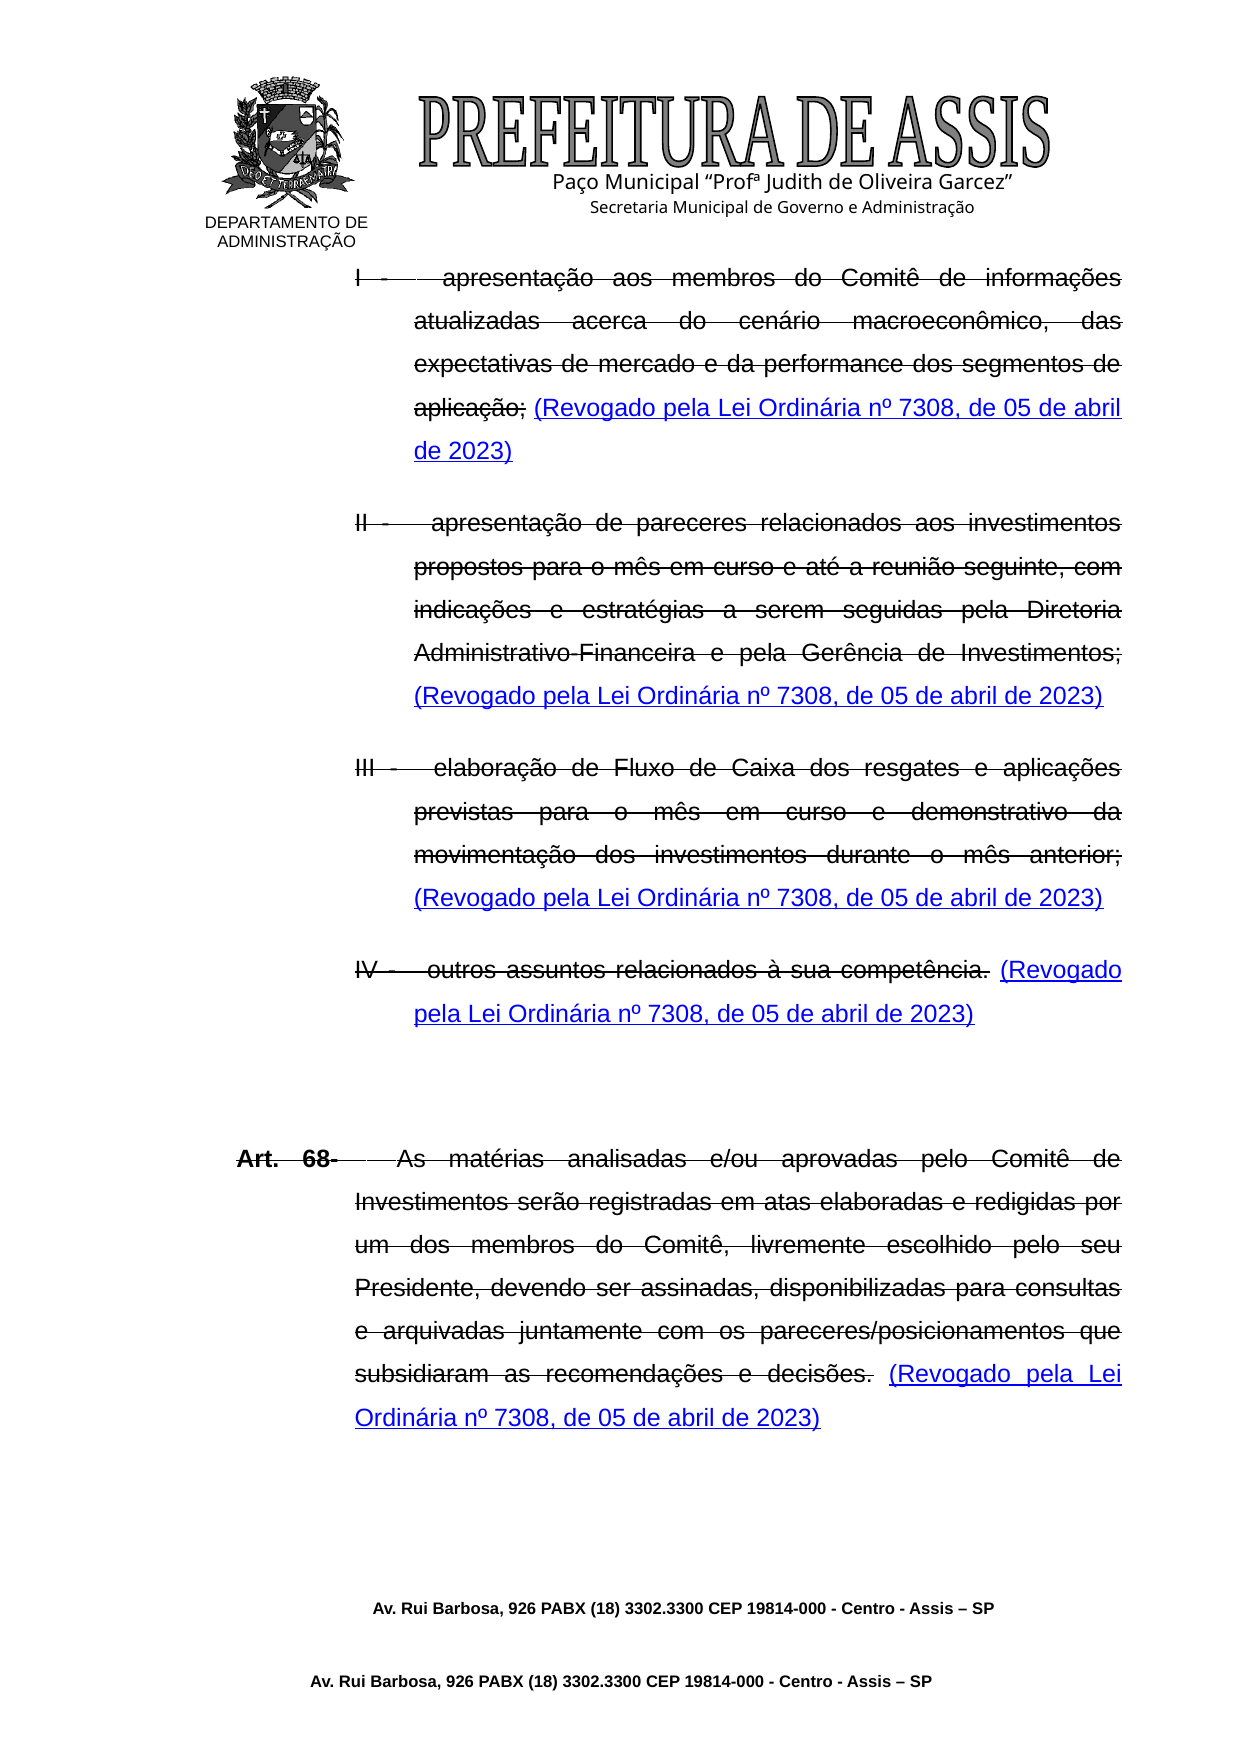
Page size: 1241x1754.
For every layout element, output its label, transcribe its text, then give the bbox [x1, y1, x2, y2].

text IV - outros assuntos relacionados à sua competência. (Revogado pela Lei Ordinária nº 7308, de 05 de abril de 2023) [354, 955, 1122, 1027]
text I - apresentação aos membros do Comitê de informações atualizadas acerca do cenário macroeconômico, das expectativas de mercado e da performance dos segmentos de aplicação; (Revogado pela Lei Ordinária nº 7308, de 05 de abril de 2023) [354, 280, 1122, 464]
text Art. 68- As matérias analisadas e/ou aprovadas pelo Comitê de Investimentos serão registradas em atas elaboradas e redigidas por um dos membros do Comitê, livremente escolhido pelo seu Presidente, devendo ser assinadas, disponibilizadas para consultas e arquivadas juntamente com os pareceres/posicionamentos que subsidiaram as recomendações e decisões. (Revogado pela Lei Ordinária nº 7308, de 05 de abril de 2023) [236, 1161, 1122, 1431]
text I - apresentação aos membros do Comitê de informações atualizadas acerca do cenário macroeconômico, das expectativas de mercado e da performance dos segmentos de aplicação; (Revogado pela Lei Ordinária nº 7308, de 05 de abril de 2023) [354, 263, 1122, 279]
text II - apresentação de pareceres relacionados aos investimentos propostos para o mês em curso e até a reunião seguinte, com indicações e estratégias a serem seguidas pela Diretoria Administrativo-Financeira e pela Gerência de Investimentos; (Revogado pela Lei Ordinária nº 7308, de 05 de abril de 2023) [354, 525, 1122, 709]
text Art. 68- As matérias analisadas e/ou aprovadas pelo Comitê de Investimentos serão registradas em atas elaboradas e redigidas por um dos membros do Comitê, livremente escolhido pelo seu Presidente, devendo ser assinadas, disponibilizadas para consultas e arquivadas juntamente com os pareceres/posicionamentos que subsidiaram as recomendações e decisões. (Revogado pela Lei Ordinária nº 7308, de 05 de abril de 2023) [236, 1144, 1122, 1160]
text III - elaboração de Fluxo de Caixa dos resgates e aplicações previstas para o mês em curso e demonstrativo da movimentação dos investimentos durante o mês anterior; (Revogado pela Lei Ordinária nº 7308, de 05 de abril de 2023) [354, 770, 1122, 912]
text III - elaboração de Fluxo de Caixa dos resgates e aplicações previstas para o mês em curso e demonstrativo da movimentação dos investimentos durante o mês anterior; (Revogado pela Lei Ordinária nº 7308, de 05 de abril de 2023) [354, 753, 1122, 769]
text II - apresentação de pareceres relacionados aos investimentos propostos para o mês em curso e até a reunião seguinte, com indicações e estratégias a serem seguidas pela Diretoria Administrativo-Financeira e pela Gerência de Investimentos; (Revogado pela Lei Ordinária nº 7308, de 05 de abril de 2023) [354, 508, 1122, 524]
